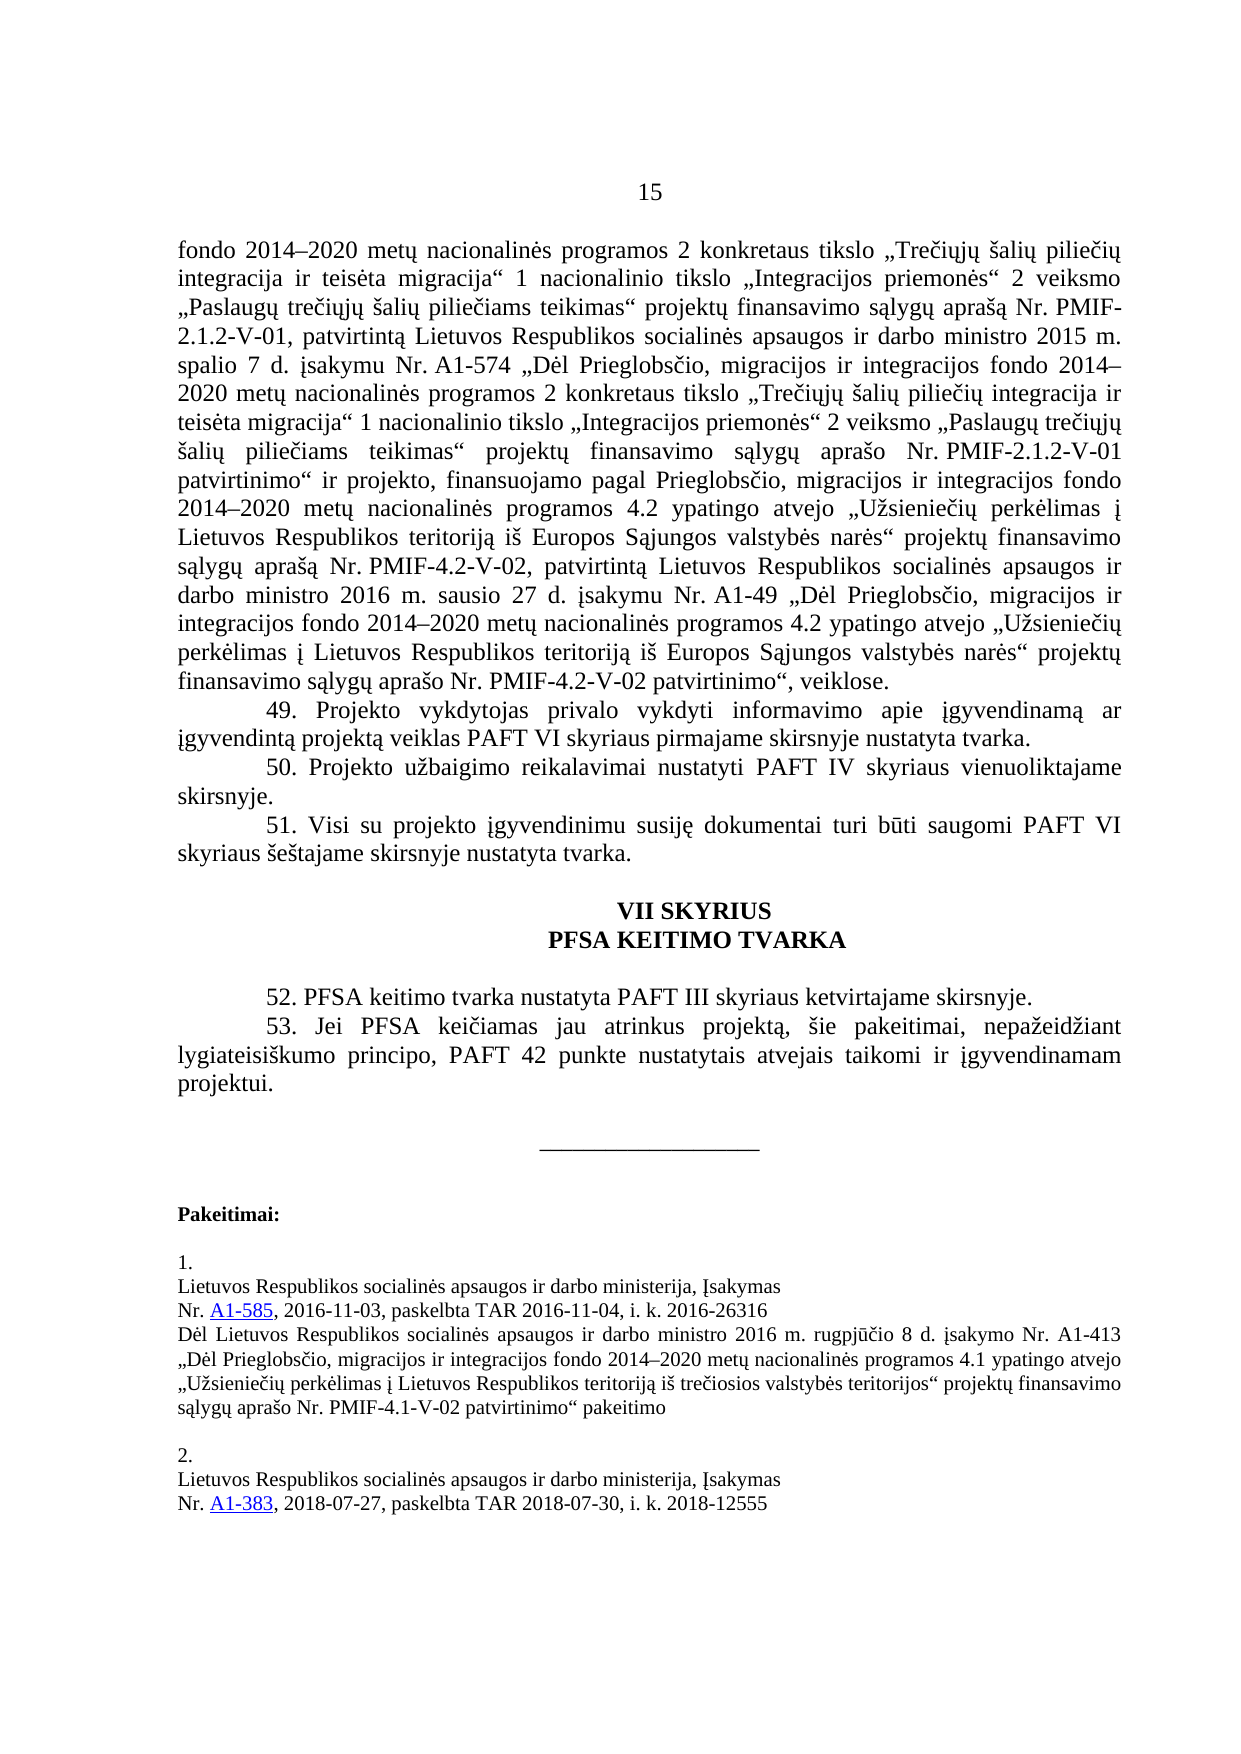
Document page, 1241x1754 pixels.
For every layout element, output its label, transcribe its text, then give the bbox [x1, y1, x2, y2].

text 53. Jei PFSA keičiamas jau atrinkus projektą, šie pakeitimai, nepažeidžiant lygiateisiškumo principo, PAFT 42 punkte nustatytais atvejais taikomi ir įgyvendinamam projektui. [177, 1011, 1122, 1097]
text Pakeitimai: [177, 1202, 1122, 1226]
text 2. [177, 1443, 1122, 1467]
text Nr. A1-585, 2016-11-03, paskelbta TAR 2016-11-04, i. k. 2016-26316 [177, 1298, 1122, 1322]
text fondo 2014–2020 metų nacionalinės programos 2 konkretaus tikslo „Trečiųjų šalių piliečių integracija ir teisėta migracija“ 1 nacionalinio tikslo „Integracijos priemonės“ 2 veiksmo „Paslaugų trečiųjų šalių piliečiams teikimas“ projektų finansavimo sąlygų aprašą Nr. PMIF-2.1.2-V-01, patvirtintą Lietuvos Respublikos socialinės apsaugos ir darbo ministro 2015 m. spalio 7 d. įsakymu Nr. A1-574 „Dėl Prieglobsčio, migracijos ir integracijos fondo 2014–2020 metų nacionalinės programos 2 konkretaus tikslo „Trečiųjų šalių piliečių integracija ir teisėta migracija“ 1 nacionalinio tikslo „Integracijos priemonės“ 2 veiksmo „Paslaugų trečiųjų šalių piliečiams teikimas“ projektų finansavimo sąlygų aprašo Nr. PMIF-2.1.2-V-01 patvirtinimo“ ir projekto, finansuojamo pagal Prieglobsčio, migracijos ir integracijos fondo 2014–2020 metų nacionalinės programos 4.2 ypatingo atvejo „Užsieniečių perkėlimas į Lietuvos Respublikos teritoriją iš Europos Sąjungos valstybės narės“ projektų finansavimo sąlygų aprašą Nr. PMIF-4.2-V-02, patvirtintą Lietuvos Respublikos socialinės apsaugos ir darbo ministro 2016 m. sausio 27 d. įsakymu Nr. A1-49 „Dėl Prieglobsčio, migracijos ir integracijos fondo 2014–2020 metų nacionalinės programos 4.2 ypatingo atvejo „Užsieniečių perkėlimas į Lietuvos Respublikos teritoriją iš Europos Sąjungos valstybės narės“ projektų finansavimo sąlygų aprašo Nr. PMIF-4.2-V-02 patvirtinimo“, veiklose. [177, 235, 1122, 695]
text 50. Projekto užbaigimo reikalavimai nustatyti PAFT IV skyriaus vienuoliktajame skirsnyje. [177, 752, 1122, 810]
text 1. [177, 1250, 1122, 1274]
text Dėl Lietuvos Respublikos socialinės apsaugos ir darbo ministro 2016 m. rugpjūčio 8 d. įsakymo Nr. A1-413 „Dėl Prieglobsčio, migracijos ir integracijos fondo 2014–2020 metų nacionalinės programos 4.1 ypatingo atvejo „Užsieniečių perkėlimas į Lietuvos Respublikos teritoriją iš trečiosios valstybės teritorijos“ projektų finansavimo sąlygų aprašo Nr. PMIF-4.1-V-02 patvirtinimo“ pakeitimo [177, 1322, 1122, 1419]
text VII SKYRIUS [177, 896, 1122, 925]
text Nr. A1-383, 2018-07-27, paskelbta TAR 2018-07-30, i. k. 2018-12555 [177, 1491, 1122, 1515]
text ____________________ [177, 1126, 1122, 1154]
text Lietuvos Respublikos socialinės apsaugos ir darbo ministerija, Įsakymas [177, 1467, 1122, 1491]
text PFSA KEITIMO TVARKA [177, 925, 1122, 953]
text 49. Projekto vykdytojas privalo vykdyti informavimo apie įgyvendinamą ar įgyvendintą projektą veiklas PAFT VI skyriaus pirmajame skirsnyje nustatyta tvarka. [177, 695, 1122, 752]
text Lietuvos Respublikos socialinės apsaugos ir darbo ministerija, Įsakymas [177, 1274, 1122, 1298]
text 51. Visi su projekto įgyvendinimu susiję dokumentai turi būti saugomi PAFT VI skyriaus šeštajame skirsnyje nustatyta tvarka. [177, 810, 1122, 867]
text 52. PFSA keitimo tvarka nustatyta PAFT III skyriaus ketvirtajame skirsnyje. [177, 982, 1122, 1011]
